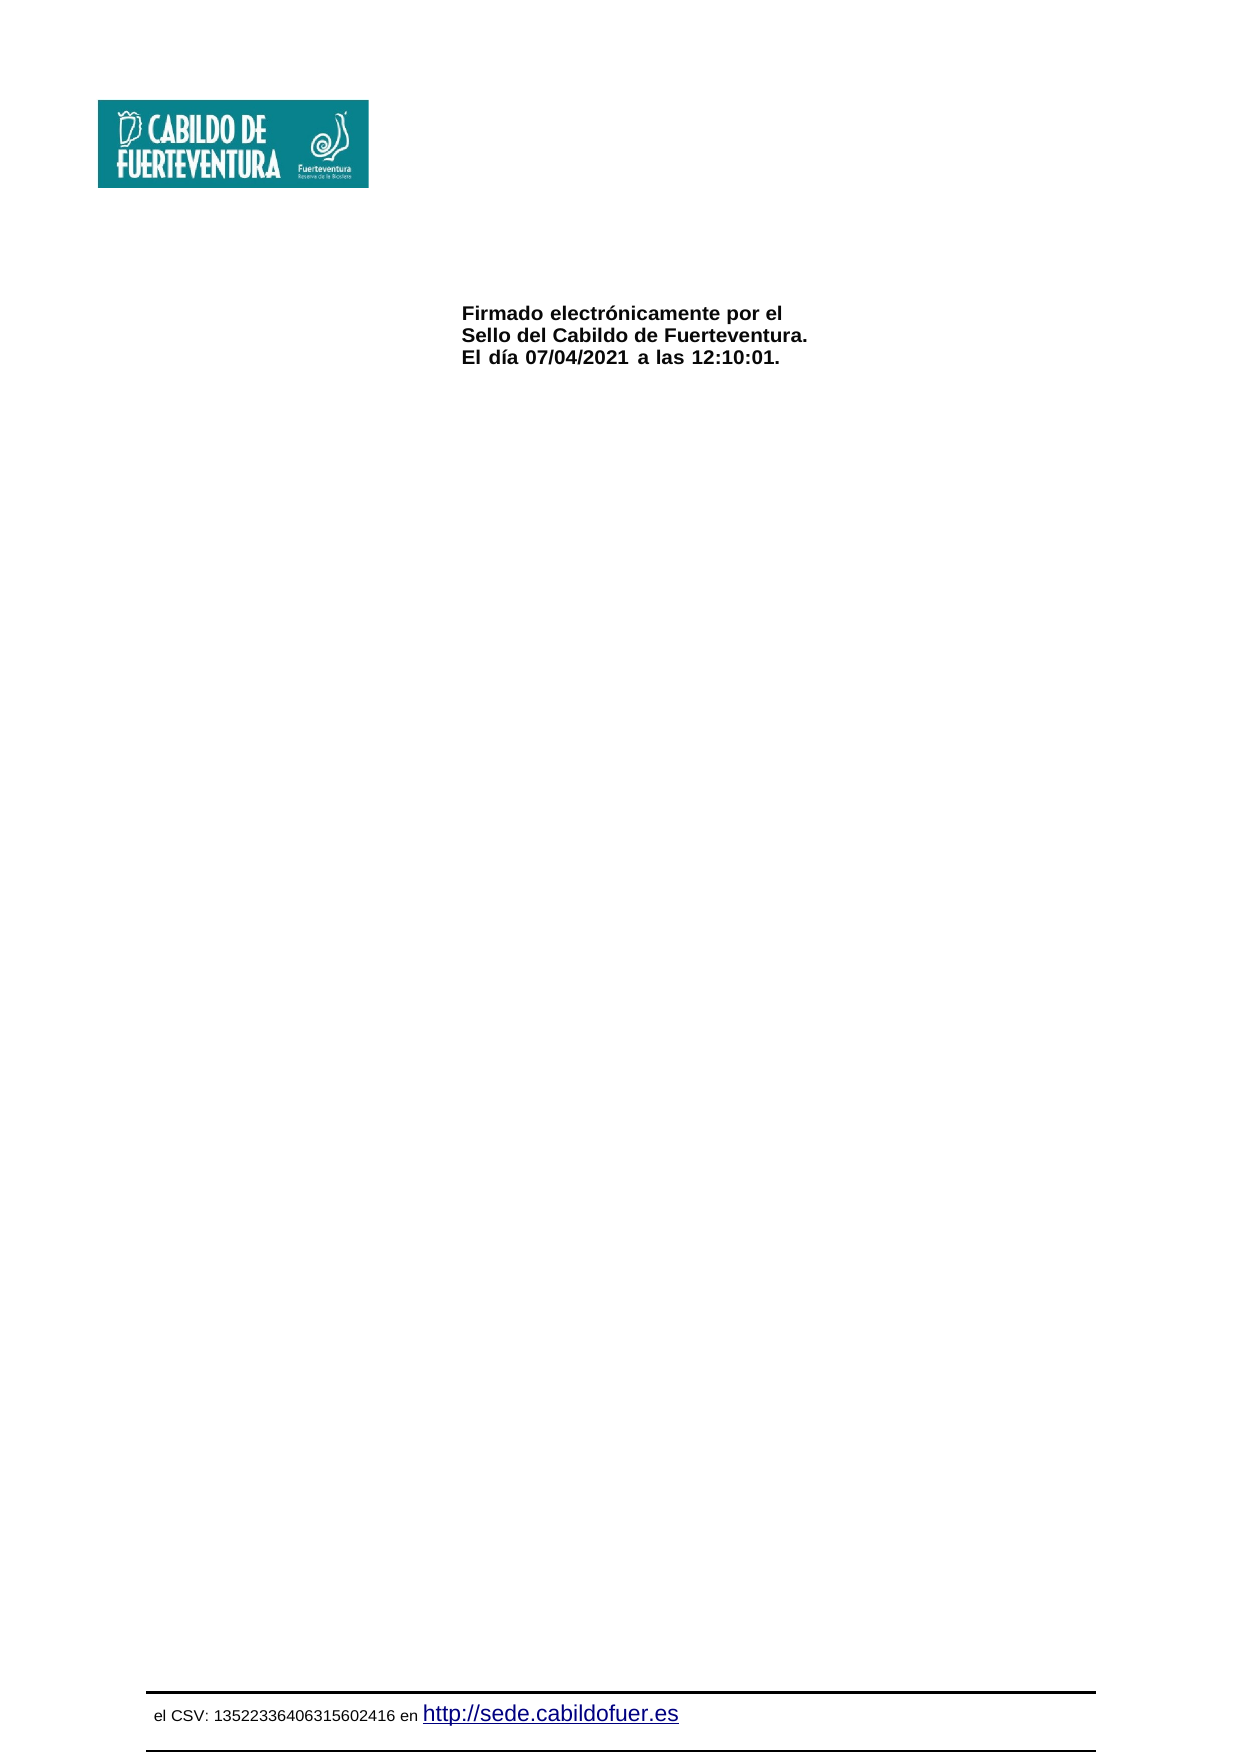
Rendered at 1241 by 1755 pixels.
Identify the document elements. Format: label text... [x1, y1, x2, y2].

text Firmado electrónicamente por el Sello del Cabildo de Fuerteventura. El día 07/04/2021 a las 12:10:01. [461, 303, 827, 369]
